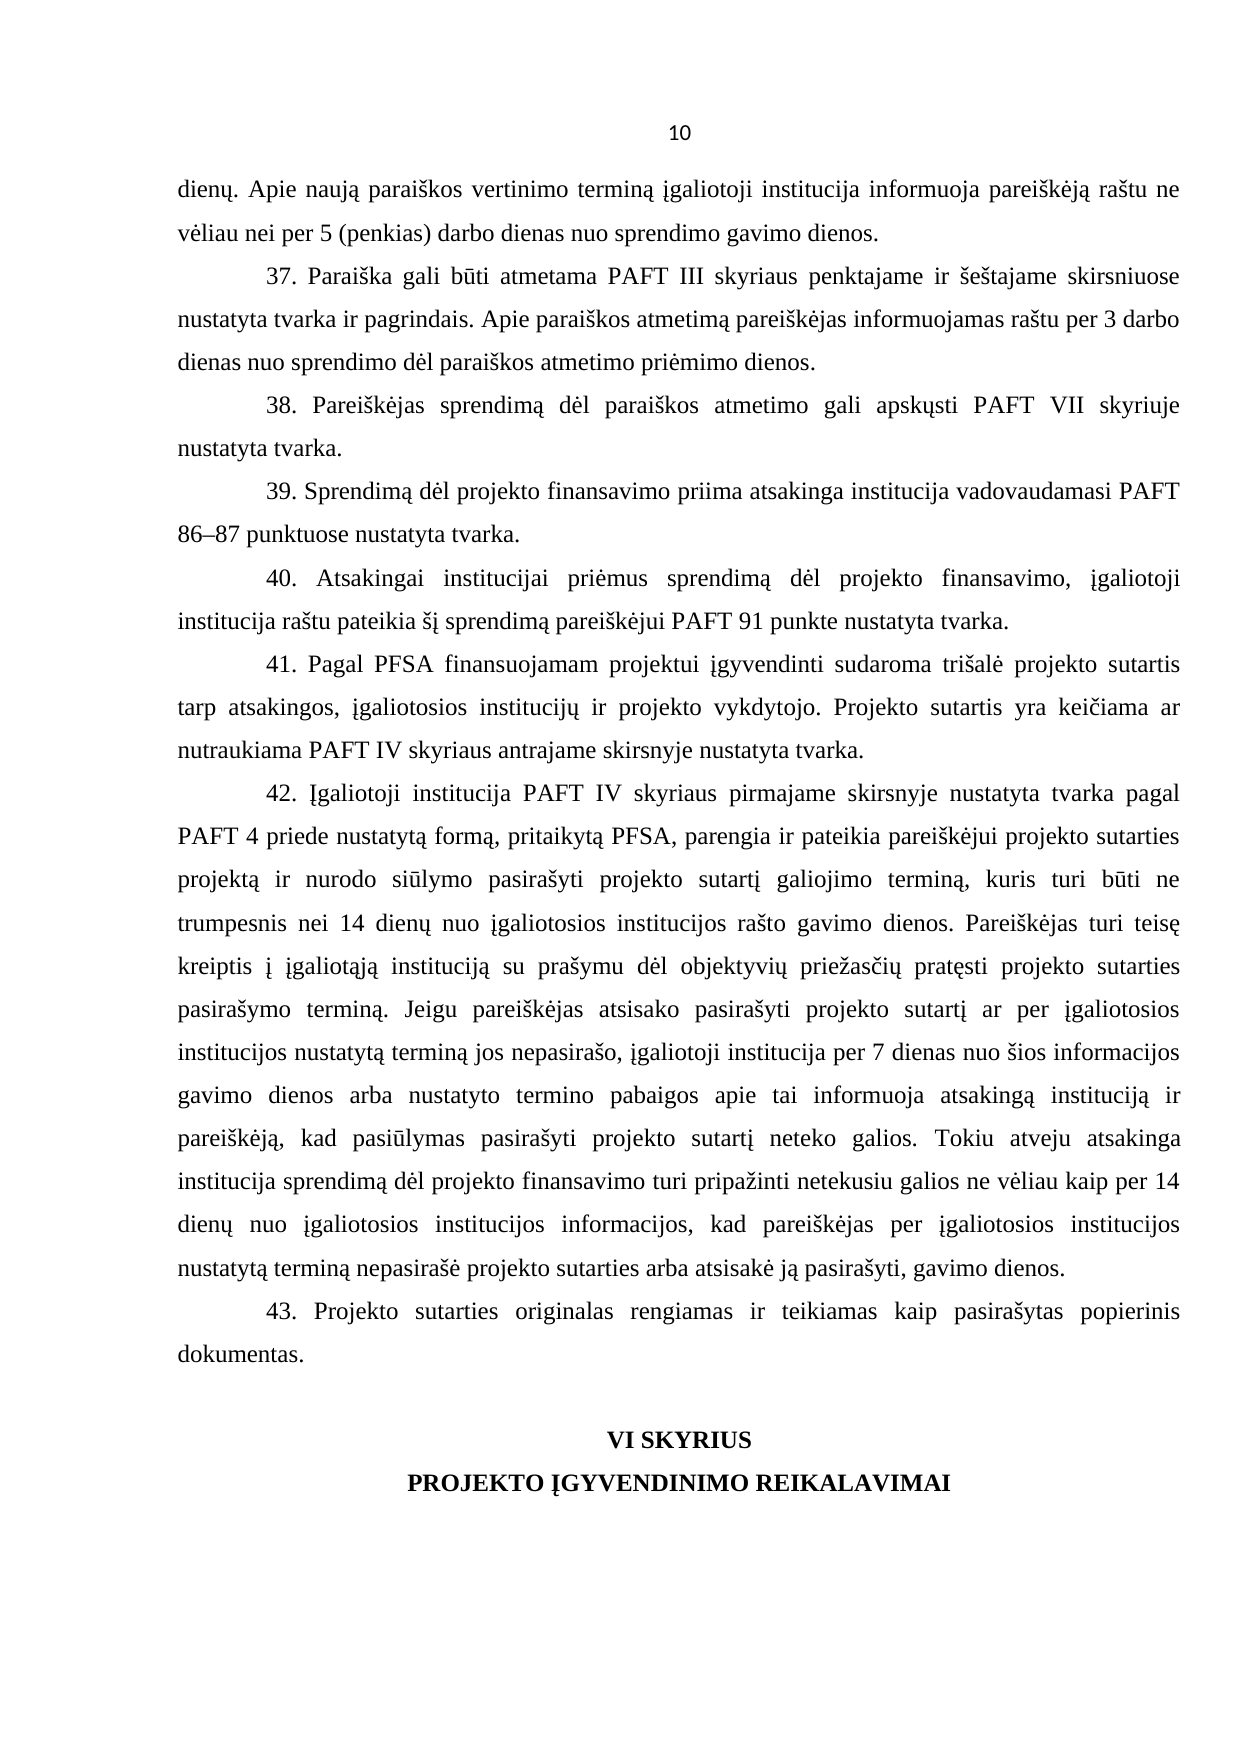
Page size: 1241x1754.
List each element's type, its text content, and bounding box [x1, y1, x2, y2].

text 41. Pagal PFSA finansuojamam projektui įgyvendinti sudaroma trišalė projekto sutartis tarp atsakingos, įgaliotosios institucijų ir projekto vykdytojo. Projekto sutartis yra keičiama ar nutraukiama PAFT IV skyriaus antrajame skirsnyje nustatyta tvarka. [177, 649, 1181, 764]
text 39. Sprendimą dėl projekto finansavimo priima atsakinga institucija vadovaudamasi PAFT 86–87 punktuose nustatyta tvarka. [177, 476, 1181, 548]
text 37. Paraiška gali būti atmetama PAFT III skyriaus penktajame ir šeštajame skirsniuose nustatyta tvarka ir pagrindais. Apie paraiškos atmetimą pareiškėjas informuojamas raštu per 3 darbo dienas nuo sprendimo dėl paraiškos atmetimo priėmimo dienos. [177, 261, 1181, 376]
text 40. Atsakingai institucijai priėmus sprendimą dėl projekto finansavimo, įgaliotoji institucija raštu pateikia šį sprendimą pareiškėjui PAFT 91 punkte nustatyta tvarka. [177, 563, 1181, 634]
text 38. Pareiškėjas sprendimą dėl paraiškos atmetimo gali apskųsti PAFT VII skyriuje nustatyta tvarka. [177, 390, 1181, 462]
text VI SKYRIUS [177, 1425, 1181, 1454]
text dienų. Apie naują paraiškos vertinimo terminą įgaliotoji institucija informuoja pareiškėją raštu ne vėliau nei per 5 (penkias) darbo dienas nuo sprendimo gavimo dienos. [177, 174, 1181, 246]
text 42. Įgaliotoji institucija PAFT IV skyriaus pirmajame skirsnyje nustatyta tvarka pagal PAFT 4 priede nustatytą formą, pritaikytą PFSA, parengia ir pateikia pareiškėjui projekto sutarties projektą ir nurodo siūlymo pasirašyti projekto sutartį galiojimo terminą, kuris turi būti ne trumpesnis nei 14 dienų nuo įgaliotosios institucijos rašto gavimo dienos. Pareiškėjas turi teisę kreiptis į įgaliotąją instituciją su prašymu dėl objektyvių priežasčių pratęsti projekto sutarties pasirašymo terminą. Jeigu pareiškėjas atsisako pasirašyti projekto sutartį ar per įgaliotosios institucijos nustatytą terminą jos nepasirašo, įgaliotoji institucija per 7 dienas nuo šios informacijos gavimo dienos arba nustatyto termino pabaigos apie tai informuoja atsakingą instituciją ir pareiškėją, kad pasiūlymas pasirašyti projekto sutartį neteko galios. Tokiu atveju atsakinga institucija sprendimą dėl projekto finansavimo turi pripažinti netekusiu galios ne vėliau kaip per 14 dienų nuo įgaliotosios institucijos informacijos, kad pareiškėjas per įgaliotosios institucijos nustatytą terminą nepasirašė projekto sutarties arba atsisakė ją pasirašyti, gavimo dienos. [177, 778, 1181, 1281]
text PROJEKTO ĮGYVENDINIMO REIKALAVIMAI [177, 1468, 1181, 1497]
text 43. Projekto sutarties originalas rengiamas ir teikiamas kaip pasirašytas popierinis dokumentas. [177, 1296, 1181, 1368]
